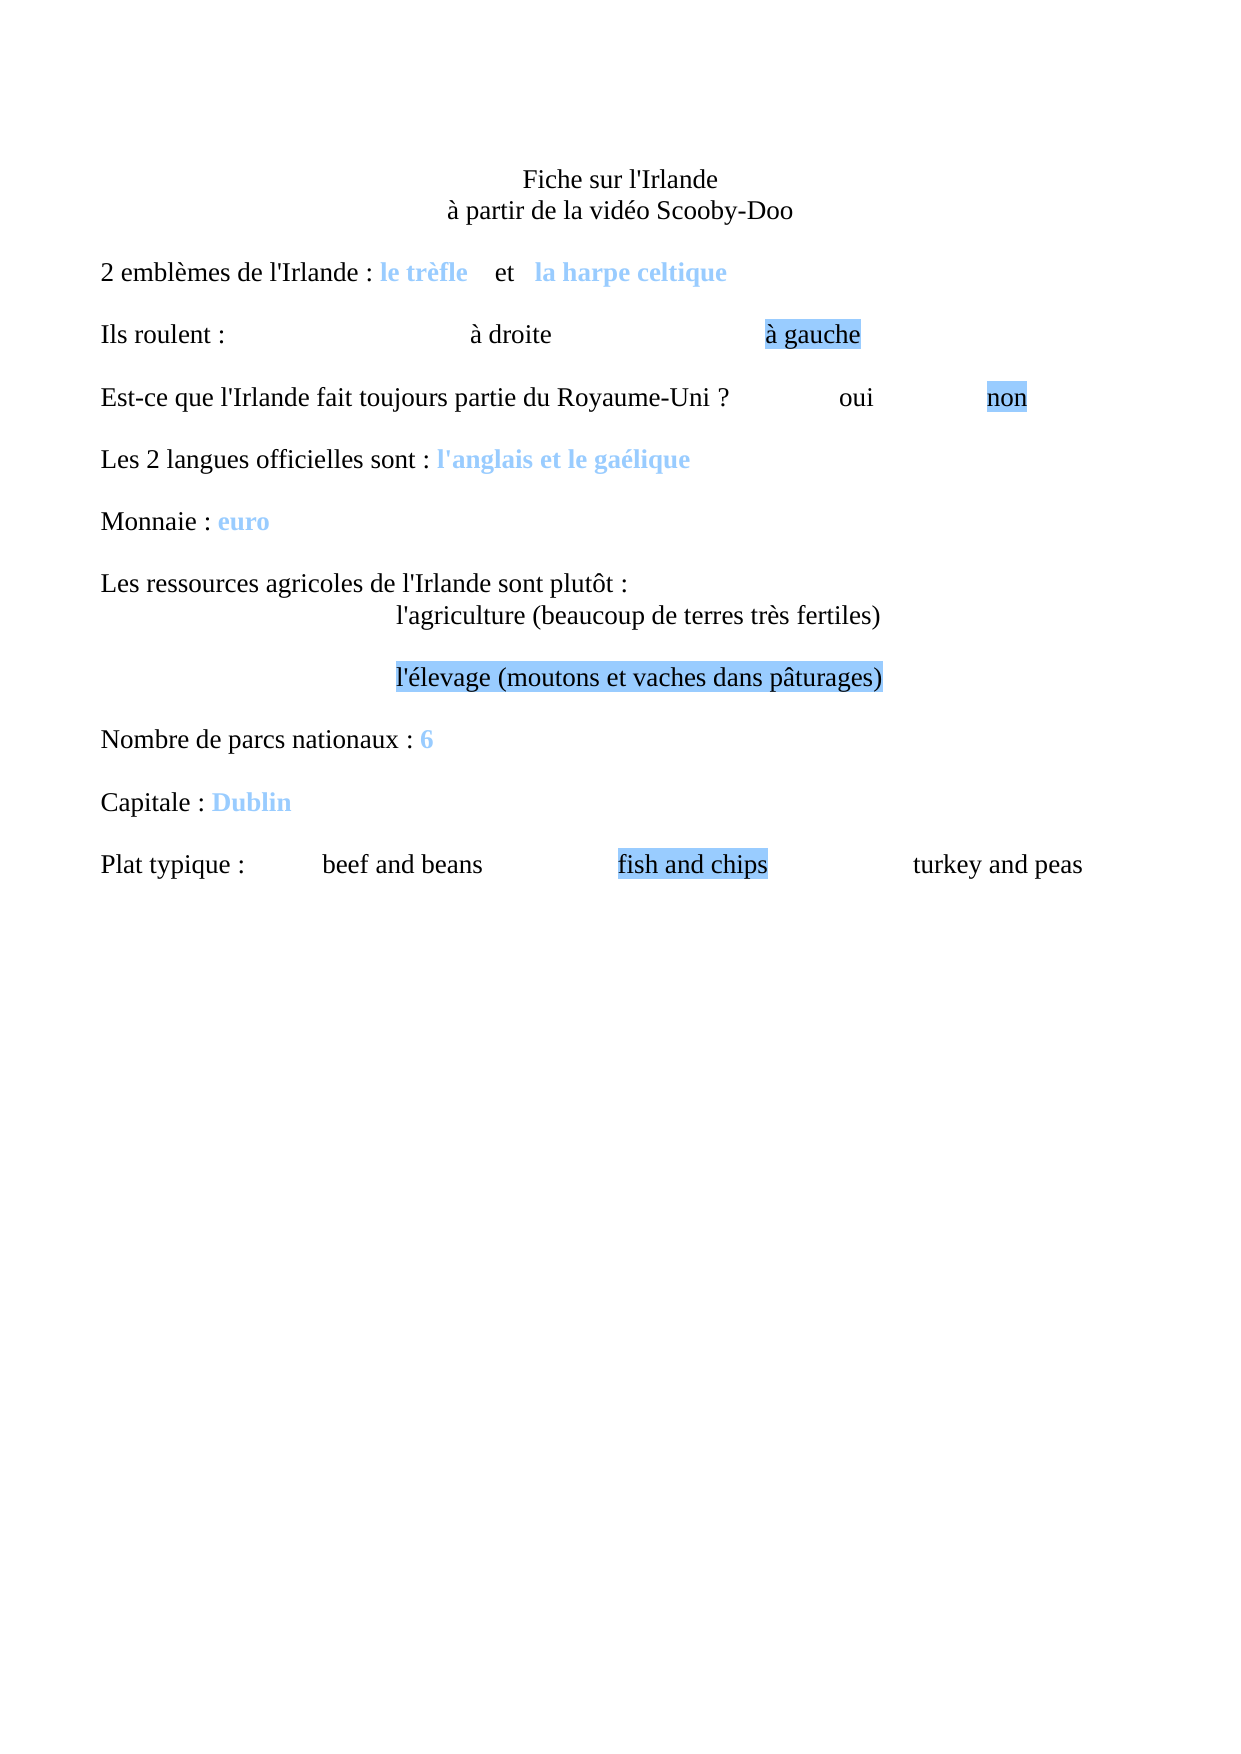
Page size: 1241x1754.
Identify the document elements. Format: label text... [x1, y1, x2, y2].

text l'élevage (moutons et vaches dans pâturages) [100, 661, 1140, 692]
text Monnaie : euro [100, 505, 1140, 536]
text Ils roulent : à droite à gauche [100, 318, 1140, 349]
text Les 2 langues officielles sont : l'anglais et le gaélique [100, 443, 1140, 474]
text 2 emblèmes de l'Irlande : le trèfle et la harpe celtique [100, 256, 1140, 287]
text Fiche sur l'Irlande [100, 163, 1140, 194]
text Nombre de parcs nationaux : 6 [100, 723, 1140, 754]
text à partir de la vidéo Scooby-Doo [100, 194, 1140, 225]
text Les ressources agricoles de l'Irlande sont plutôt : [100, 568, 1140, 599]
text l'agriculture (beaucoup de terres très fertiles) [100, 599, 1140, 630]
text Est-ce que l'Irlande fait toujours partie du Royaume-Uni ? oui non [100, 381, 1140, 412]
text Plat typique : beef and beans fish and chips turkey and peas [100, 848, 1140, 879]
text Capitale : Dublin [100, 786, 1140, 817]
